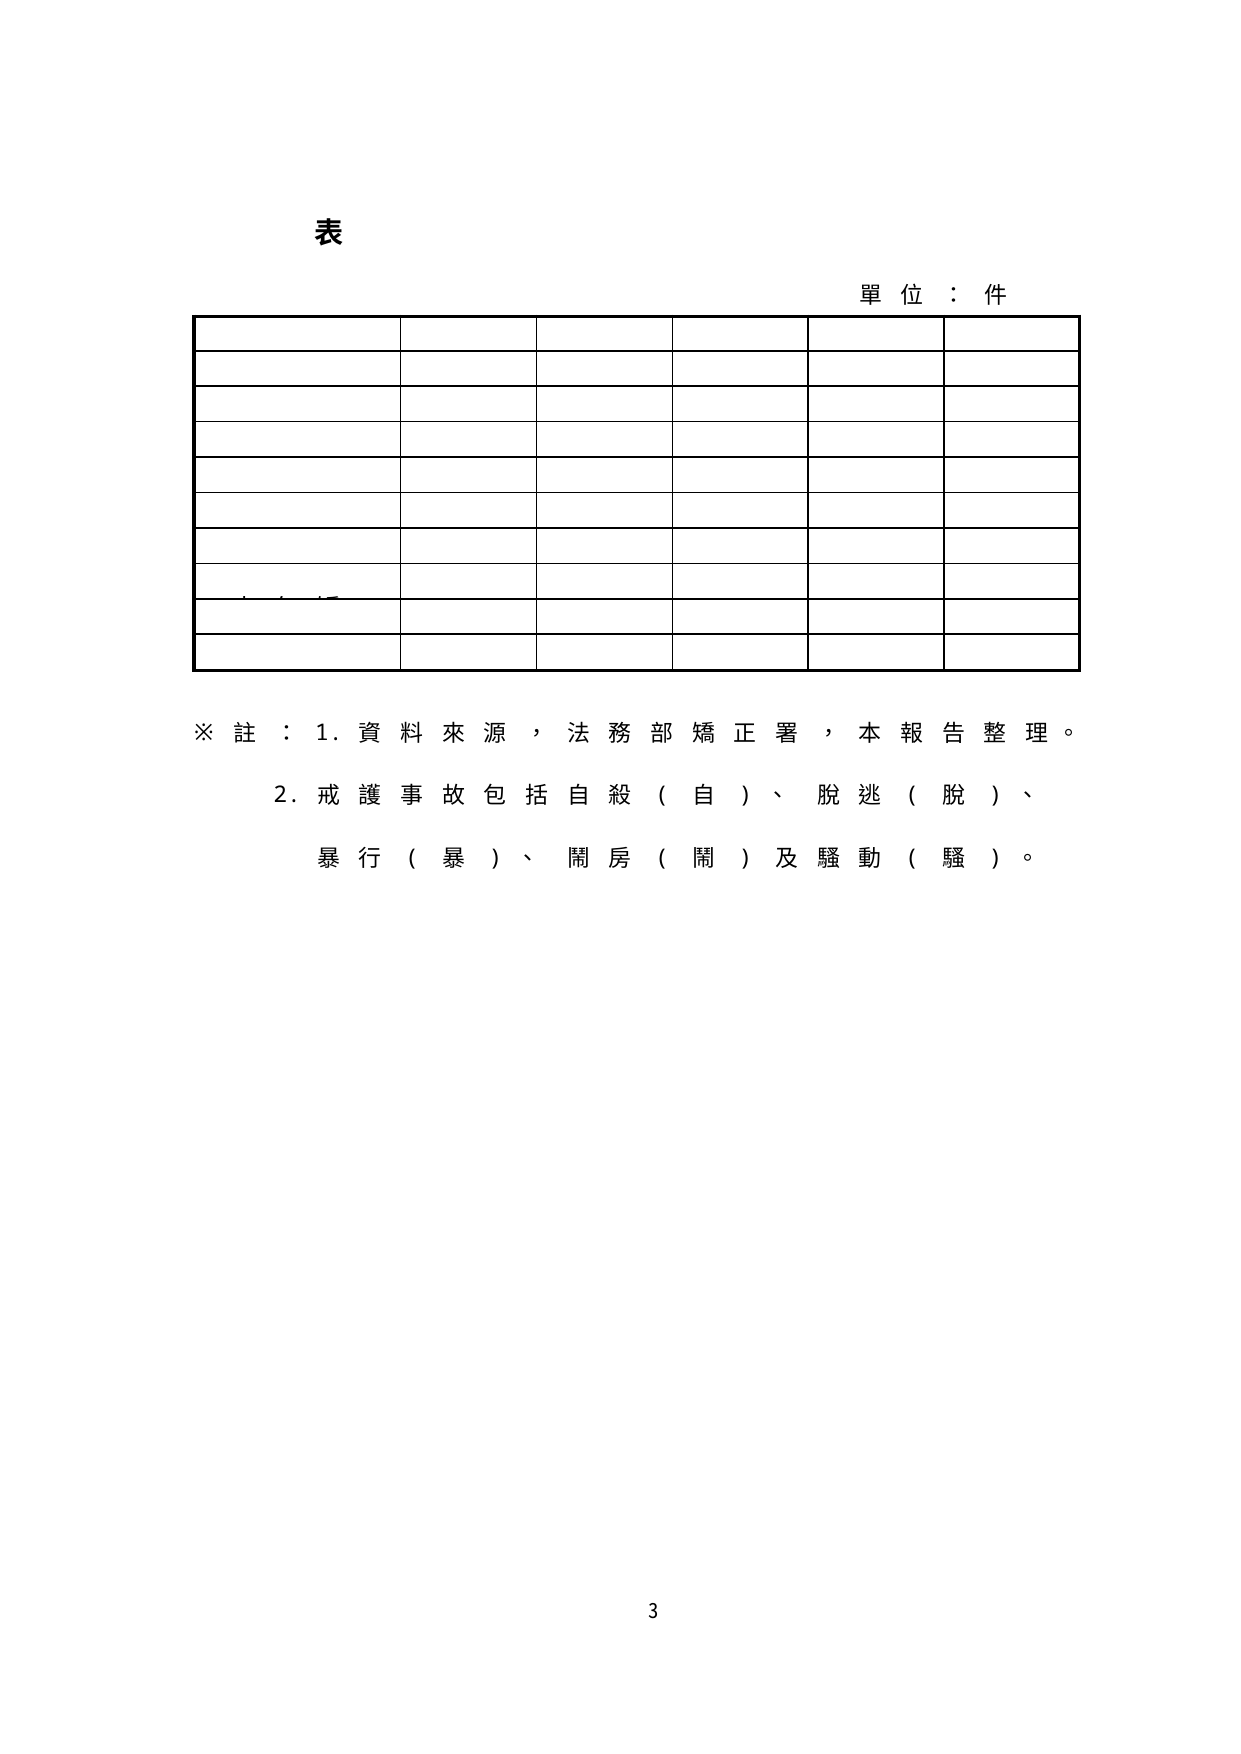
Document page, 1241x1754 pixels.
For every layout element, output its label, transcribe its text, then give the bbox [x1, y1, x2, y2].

table_cell ─ [401, 493, 536, 527]
table_cell 2 [945, 600, 1078, 633]
table_cell ─ [537, 564, 672, 598]
table_cell 監獄 [196, 352, 400, 385]
table_cell 少年矯正學校 [196, 564, 400, 598]
table_cell 3(自) [673, 458, 807, 492]
table_cell ─ [809, 422, 943, 456]
table_cell 5 [809, 600, 943, 633]
table_cell 64,797 [673, 635, 807, 669]
table_cell 1(鬧) [537, 387, 672, 421]
table_cell 1(騷) [673, 564, 807, 598]
table_cell 1(自) [673, 422, 807, 456]
table_cell 少年輔育院 [196, 387, 400, 421]
table_cell ─ [945, 422, 1078, 456]
table_cell ─ [673, 493, 807, 527]
table_cell 技能訓練所 [196, 422, 400, 456]
table_cell 1(暴) [537, 352, 672, 385]
text 2.戒護事故包括自殺(自)、脫逃(脫)、暴行(暴)、鬧房(鬧)及騷動(騷)。 [257, 752, 1058, 877]
table_cell ─ [809, 458, 943, 492]
table_cell 3(2自1暴) [809, 352, 943, 385]
table_cell 2(1自1脫) [673, 352, 807, 385]
table_cell 3 [401, 600, 536, 633]
table_cell 3(脫) [673, 387, 807, 421]
table_cell ─ [401, 422, 536, 456]
table_cell 1(騷) [809, 387, 943, 421]
table_cell ─ [809, 529, 943, 562]
table_cell 2(1自1脫) [401, 458, 536, 492]
table_cell ─ [401, 387, 536, 421]
table_cell ─ [945, 529, 1078, 562]
table_header 104 [945, 318, 1078, 350]
table_cell ─ [537, 529, 672, 562]
table_cell ─ [537, 422, 672, 456]
table_cell 63,452 [809, 635, 943, 669]
table_cell 收容人數 [196, 635, 400, 669]
table_cell 66,106 [537, 635, 672, 669]
table_cell 戒治所 [196, 529, 400, 562]
table_cell 1(脫) [809, 564, 943, 598]
table_cell ─ [673, 529, 807, 562]
table_header 機關類別\年度 [196, 318, 400, 350]
text 表 [183, 189, 1058, 252]
table_cell ─ [537, 458, 672, 492]
table_cell ─ [945, 387, 1078, 421]
table_cell 64,864 [401, 635, 536, 669]
table_header 100 [401, 318, 536, 350]
table_cell 2 [537, 600, 672, 633]
table_cell ─ [401, 564, 536, 598]
table_cell 62,899 [945, 635, 1078, 669]
table_header 102 [673, 318, 807, 350]
table_cell ─ [809, 493, 943, 527]
text 單位：件 [242, 252, 1058, 314]
table_cell 2(1自1騷) [945, 352, 1078, 385]
table_cell 10 [673, 600, 807, 633]
table_cell 看守所 [196, 458, 400, 492]
table_header 103 [809, 318, 943, 350]
table_cell ─ [945, 564, 1078, 598]
table_cell ─ [945, 458, 1078, 492]
table_cell ─ [945, 493, 1078, 527]
table_cell 1(自) [401, 352, 536, 385]
table_cell ─ [401, 529, 536, 562]
table_cell 合計 [196, 600, 400, 633]
table_cell ─ [537, 493, 672, 527]
text ※註：1.資料來源，法務部矯正署，本報告整理。 [183, 689, 1090, 752]
table_header 101 [537, 318, 672, 350]
table_cell 少年觀護所 [196, 493, 400, 527]
